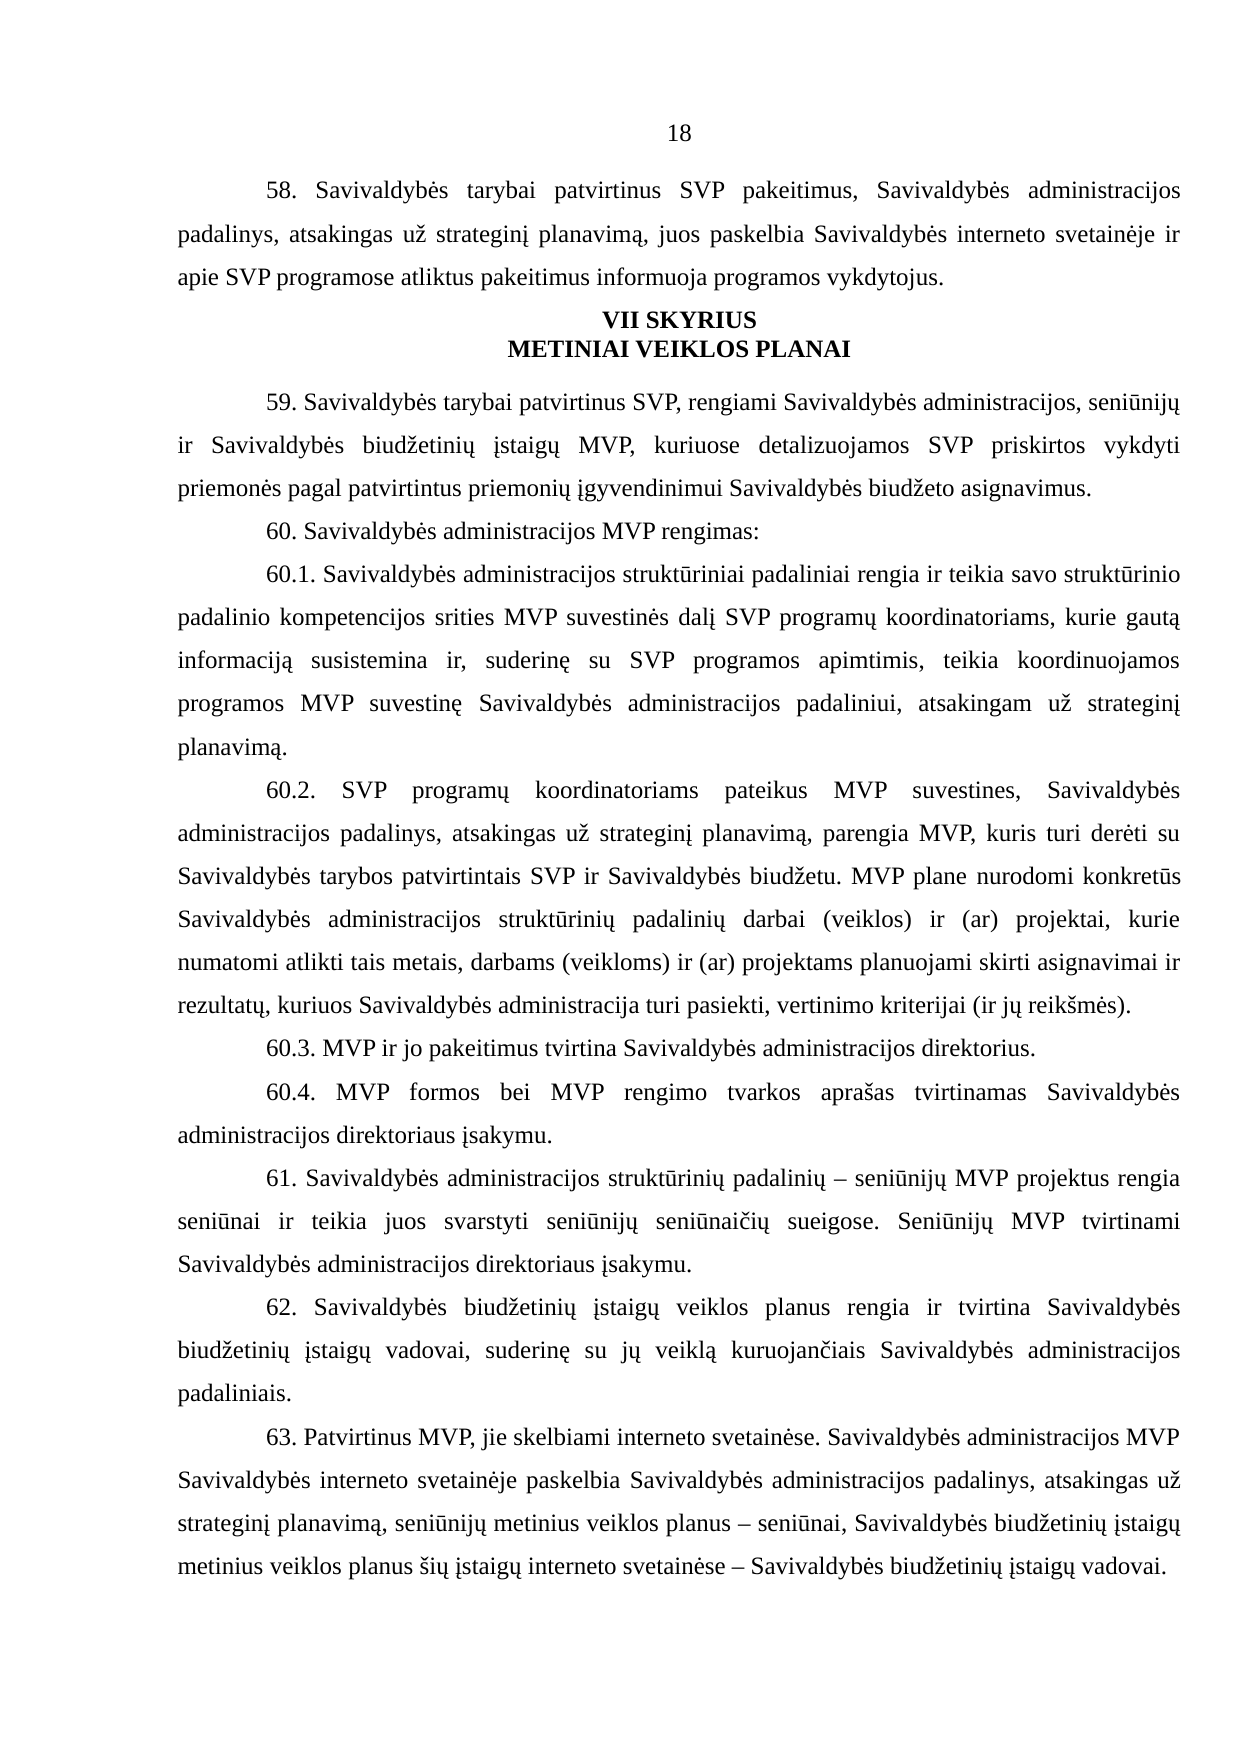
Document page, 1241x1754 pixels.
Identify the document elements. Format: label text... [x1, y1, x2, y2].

text 62. Savivaldybės biudžetinių įstaigų veiklos planus rengia ir tvirtina Savivaldybės biudžetinių įstaigų vadovai, suderinę su jų veiklą kuruojančiais Savivaldybės administracijos padaliniais. [177, 1292, 1181, 1407]
text 59. Savivaldybės tarybai patvirtinus SVP, rengiami Savivaldybės administracijos, seniūnijų ir Savivaldybės biudžetinių įstaigų MVP, kuriuose detalizuojamos SVP priskirtos vykdyti priemonės pagal patvirtintus priemonių įgyvendinimui Savivaldybės biudžeto asignavimus. [177, 387, 1181, 502]
text 60.4. MVP formos bei MVP rengimo tvarkos aprašas tvirtinamas Savivaldybės administracijos direktoriaus įsakymu. [177, 1077, 1181, 1148]
text 60.3. MVP ir jo pakeitimus tvirtina Savivaldybės administracijos direktorius. [177, 1033, 1181, 1062]
text VII SKYRIUS [177, 305, 1181, 334]
text 61. Savivaldybės administracijos struktūrinių padalinių – seniūnijų MVP projektus rengia seniūnai ir teikia juos svarstyti seniūnijų seniūnaičių sueigose. Seniūnijų MVP tvirtinami Savivaldybės administracijos direktoriaus įsakymu. [177, 1163, 1181, 1278]
text 60.2. SVP programų koordinatoriams pateikus MVP suvestines, Savivaldybės administracijos padalinys, atsakingas už strateginį planavimą, parengia MVP, kuris turi derėti su Savivaldybės tarybos patvirtintais SVP ir Savivaldybės biudžetu. MVP plane nurodomi konkretūs Savivaldybės administracijos struktūrinių padalinių darbai (veiklos) ir (ar) projektai, kurie numatomi atlikti tais metais, darbams (veikloms) ir (ar) projektams planuojami skirti asignavimai ir rezultatų, kuriuos Savivaldybės administracija turi pasiekti, vertinimo kriterijai (ir jų reikšmės). [177, 775, 1181, 1019]
text 63. Patvirtinus MVP, jie skelbiami interneto svetainėse. Savivaldybės administracijos MVP Savivaldybės interneto svetainėje paskelbia Savivaldybės administracijos padalinys, atsakingas už strateginį planavimą, seniūnijų metinius veiklos planus – seniūnai, Savivaldybės biudžetinių įstaigų metinius veiklos planus šių įstaigų interneto svetainėse – Savivaldybės biudžetinių įstaigų vadovai. [177, 1422, 1181, 1580]
text METINIAI VEIKLOS PLANAI [177, 334, 1181, 362]
text 60. Savivaldybės administracijos MVP rengimas: [177, 516, 1181, 545]
text 60.1. Savivaldybės administracijos struktūriniai padaliniai rengia ir teikia savo struktūrinio padalinio kompetencijos srities MVP suvestinės dalį SVP programų koordinatoriams, kurie gautą informaciją susistemina ir, suderinę su SVP programos apimtimis, teikia koordinuojamos programos MVP suvestinę Savivaldybės administracijos padaliniui, atsakingam už strateginį planavimą. [177, 559, 1181, 760]
text 58. Savivaldybės tarybai patvirtinus SVP pakeitimus, Savivaldybės administracijos padalinys, atsakingas už strateginį planavimą, juos paskelbia Savivaldybės interneto svetainėje ir apie SVP programose atliktus pakeitimus informuoja programos vykdytojus. [177, 176, 1181, 291]
